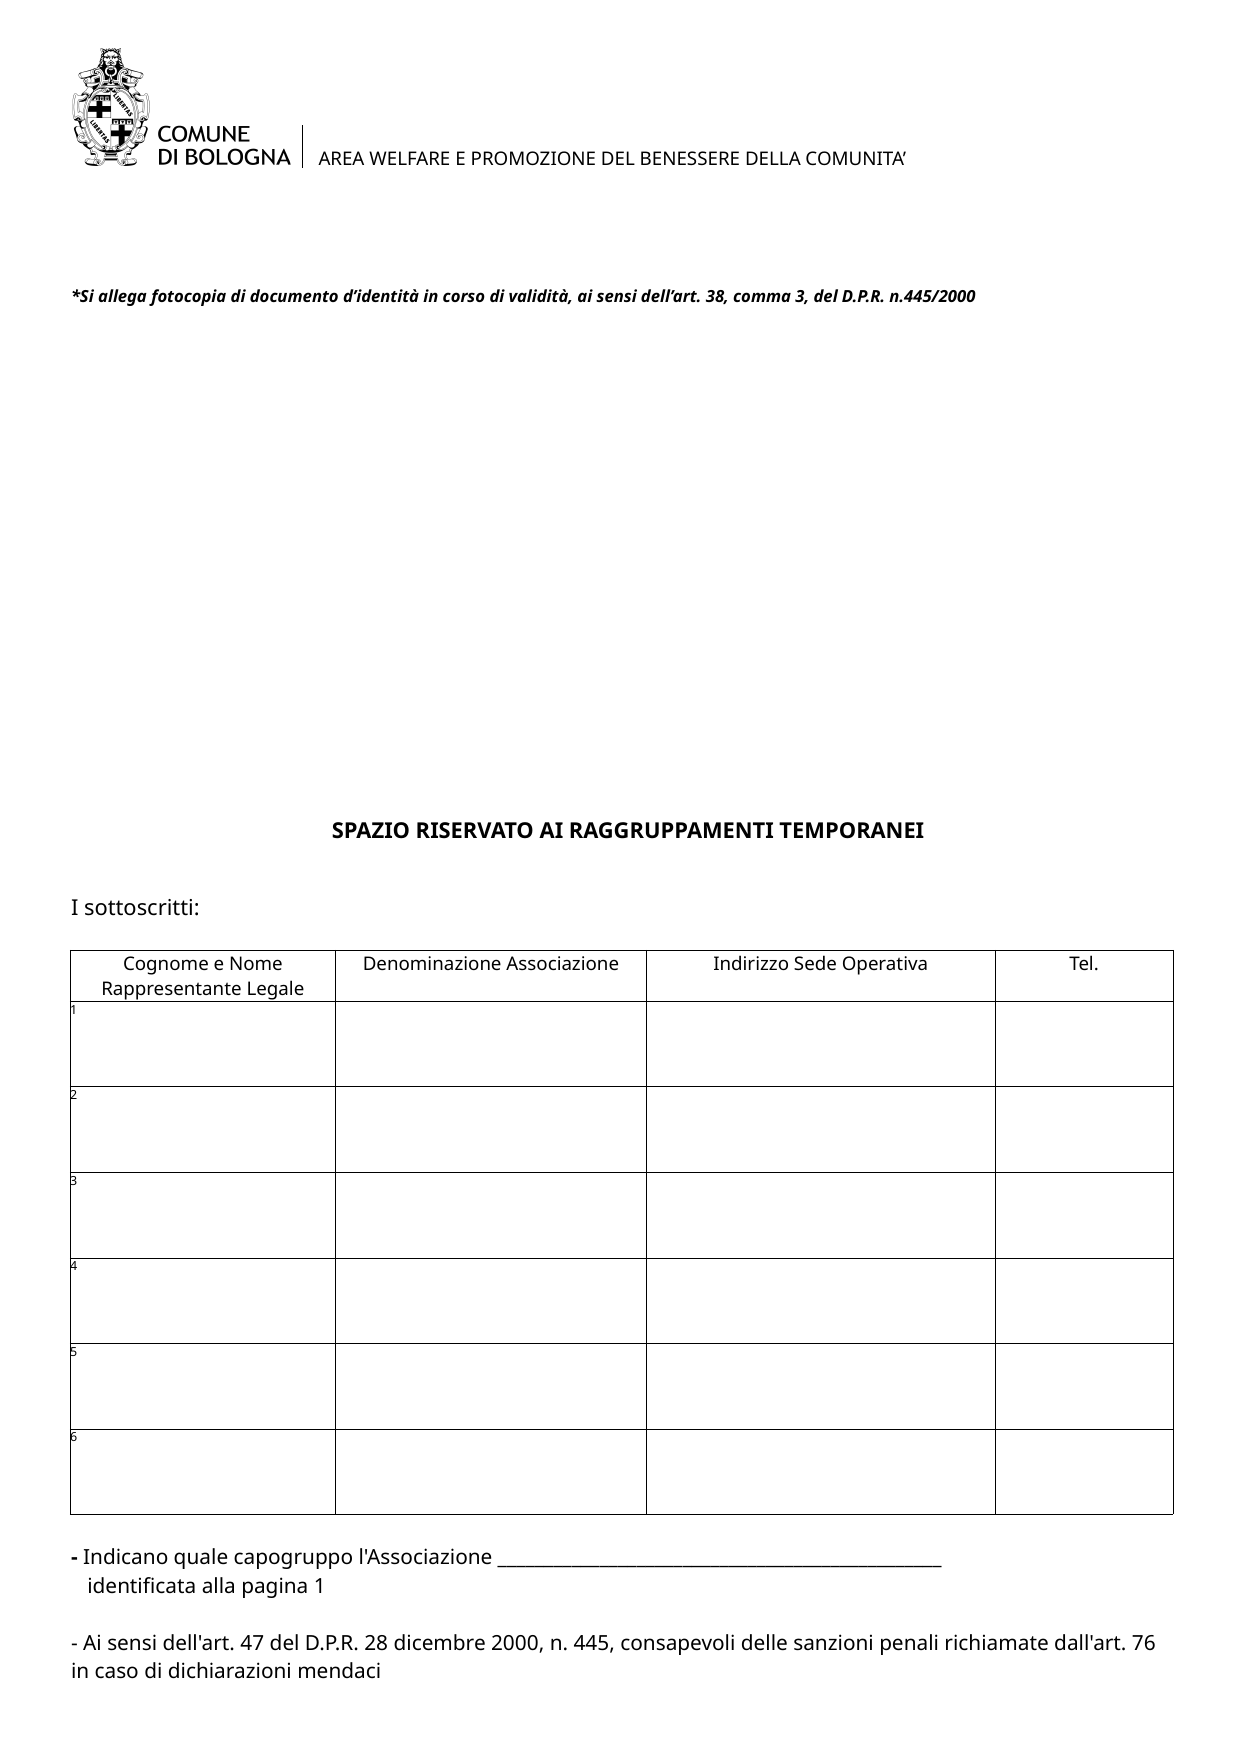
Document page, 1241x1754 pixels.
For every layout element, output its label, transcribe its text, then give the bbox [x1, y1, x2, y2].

text SPAZIO RISERVATO AI RAGGRUPPAMENTI TEMPORANEI [71, 815, 1175, 844]
table_header Indirizzo Sede Operativa [647, 951, 995, 1001]
table_cell 4 [71, 1259, 335, 1343]
table_cell [336, 1173, 646, 1257]
table_cell [996, 1002, 1173, 1086]
table_cell [336, 1259, 646, 1343]
table_cell [647, 1430, 995, 1514]
table_cell [996, 1430, 1173, 1514]
table_cell [336, 1002, 646, 1086]
text *Si allega fotocopia di documento d’identità in corso di validità, ai sensi dell’art. 38, comma 3, del D.P.R. n.445/2000 [71, 284, 1175, 307]
table_cell [336, 1430, 646, 1514]
table_cell [647, 1344, 995, 1428]
table_header Tel. [996, 951, 1173, 1001]
table_header Denominazione Associazione [336, 951, 646, 1001]
table_cell [996, 1344, 1173, 1428]
table_cell [647, 1002, 995, 1086]
text identificata alla pagina 1 [71, 1571, 1175, 1599]
table_cell 5 [71, 1344, 335, 1428]
table_cell [336, 1087, 646, 1172]
table_cell [996, 1259, 1173, 1343]
text I sottoscritti: [71, 891, 1175, 921]
table_cell [647, 1259, 995, 1343]
table_header Cognome e Nome Rappresentante Legale [71, 951, 335, 1001]
picture [72, 48, 291, 166]
text - Indicano quale capogruppo l'Associazione ________________________________________________ [71, 1542, 1175, 1571]
text - Ai sensi dell'art. 47 del D.P.R. 28 dicembre 2000, n. 445, consapevoli delle sanzioni penali richiamate dall'art. 76 in caso di dichiarazioni mendaci [71, 1628, 1175, 1685]
table_cell [647, 1087, 995, 1172]
table_cell 6 [71, 1430, 335, 1514]
table_cell 1 [71, 1002, 335, 1086]
table_cell [996, 1173, 1173, 1257]
table_cell [996, 1087, 1173, 1172]
table_cell [336, 1344, 646, 1428]
table_cell 3 [71, 1173, 335, 1257]
table_cell 2 [71, 1087, 335, 1172]
table_cell [647, 1173, 995, 1257]
